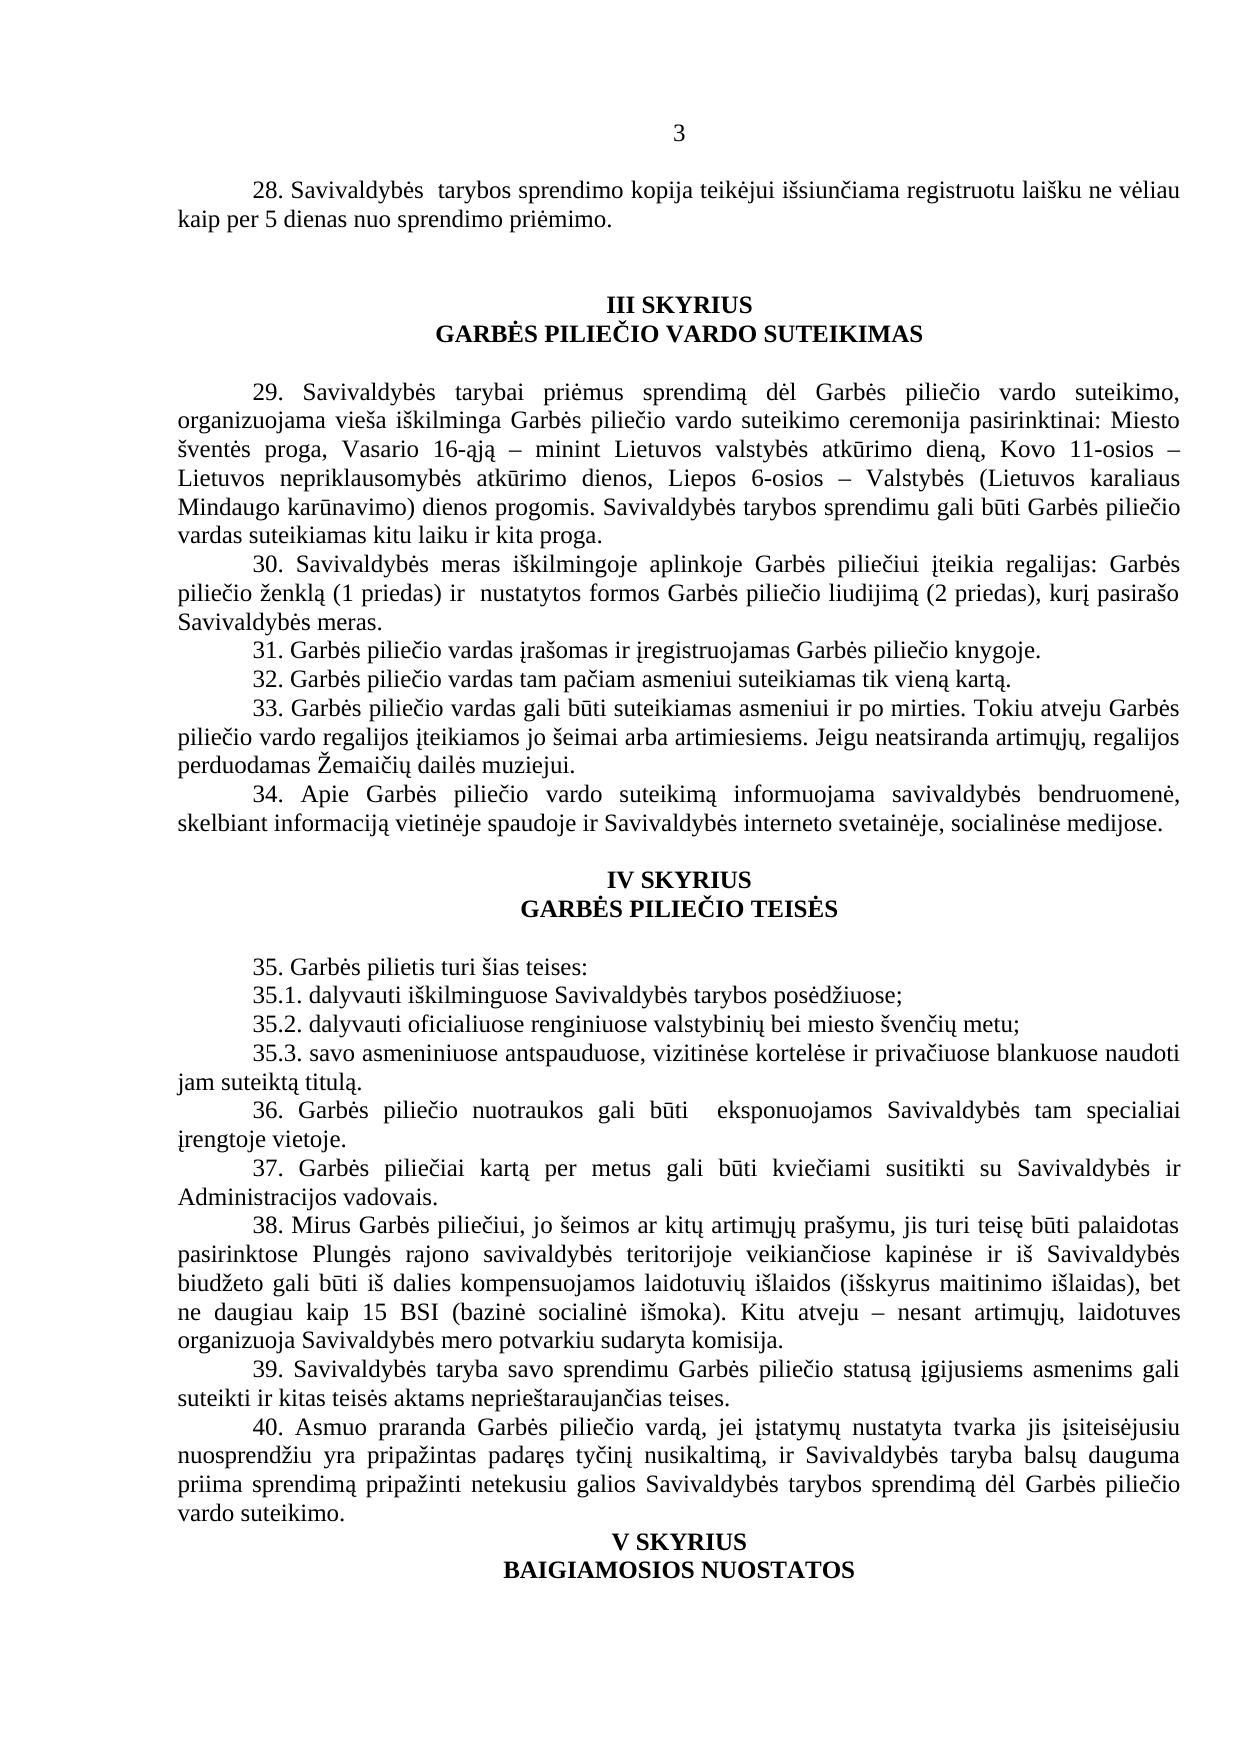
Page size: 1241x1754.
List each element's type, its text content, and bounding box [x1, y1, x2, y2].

text 35.3. savo asmeniniuose antspauduose, vizitinėse kortelėse ir privačiuose blankuose naudoti jam suteiktą titulą. [177, 1038, 1181, 1096]
text 35.1. dalyvauti iškilminguose Savivaldybės tarybos posėdžiuose; [177, 981, 1181, 1009]
text 39. Savivaldybės taryba savo sprendimu Garbės piliečio statusą įgijusiems asmenims gali suteikti ir kitas teisės aktams neprieštaraujančias teises. [177, 1354, 1181, 1412]
text IV SKYRIUS [177, 866, 1181, 894]
text 34. Apie Garbės piliečio vardo suteikimą informuojama savivaldybės bendruomenė, skelbiant informaciją vietinėje spaudoje ir Savivaldybės interneto svetainėje, socialinėse medijose. [177, 779, 1181, 837]
text 35.2. dalyvauti oficialiuose renginiuose valstybinių bei miesto švenčių metu; [177, 1009, 1181, 1038]
text 35. Garbės pilietis turi šias teises: [177, 952, 1181, 981]
text 36. Garbės piliečio nuotraukos gali būti eksponuojamos Savivaldybės tam specialiai įrengtoje vietoje. [177, 1096, 1181, 1153]
text 28. Savivaldybės tarybos sprendimo kopija teikėjui išsiunčiama registruotu laišku ne vėliau kaip per 5 dienas nuo sprendimo priėmimo. [177, 176, 1181, 233]
text 40. Asmuo praranda Garbės piliečio vardą, jei įstatymų nustatyta tvarka jis įsiteisėjusiu nuosprendžiu yra pripažintas padaręs tyčinį nusikaltimą, ir Savivaldybės taryba balsų dauguma priima sprendimą pripažinti netekusiu galios Savivaldybės tarybos sprendimą dėl Garbės piliečio vardo suteikimo. [177, 1412, 1181, 1527]
text 29. Savivaldybės tarybai priėmus sprendimą dėl Garbės piliečio vardo suteikimo, organizuojama vieša iškilminga Garbės piliečio vardo suteikimo ceremonija pasirinktinai: Miesto šventės proga, Vasario 16-ąją – minint Lietuvos valstybės atkūrimo dieną, Kovo 11-osios – Lietuvos nepriklausomybės atkūrimo dienos, Liepos 6-osios – Valstybės (Lietuvos karaliaus Mindaugo karūnavimo) dienos progomis. Savivaldybės tarybos sprendimu gali būti Garbės piliečio vardas suteikiamas kitu laiku ir kita proga. [177, 377, 1181, 549]
text 32. Garbės piliečio vardas tam pačiam asmeniui suteikiamas tik vieną kartą. [177, 664, 1181, 693]
text 31. Garbės piliečio vardas įrašomas ir įregistruojamas Garbės piliečio knygoje. [177, 636, 1181, 664]
text GARBĖS PILIEČIO TEISĖS [177, 894, 1181, 923]
text 30. Savivaldybės meras iškilmingoje aplinkoje Garbės piliečiui įteikia regalijas: Garbės piliečio ženklą (1 priedas) ir nustatytos formos Garbės piliečio liudijimą (2 priedas), kurį pasirašo Savivaldybės meras. [177, 549, 1181, 636]
text BAIGIAMOSIOS NUOSTATOS [177, 1556, 1181, 1584]
text V SKYRIUS [177, 1527, 1181, 1556]
text GARBĖS PILIEČIO VARDO SUTEIKIMAS [177, 319, 1181, 348]
text III SKYRIUS [177, 291, 1181, 319]
text 33. Garbės piliečio vardas gali būti suteikiamas asmeniui ir po mirties. Tokiu atveju Garbės piliečio vardo regalijos įteikiamos jo šeimai arba artimiesiems. Jeigu neatsiranda artimųjų, regalijos perduodamas Žemaičių dailės muziejui. [177, 693, 1181, 779]
text 38. Mirus Garbės piliečiui, jo šeimos ar kitų artimųjų prašymu, jis turi teisę būti palaidotas pasirinktose Plungės rajono savivaldybės teritorijoje veikiančiose kapinėse ir iš Savivaldybės biudžeto gali būti iš dalies kompensuojamos laidotuvių išlaidos (išskyrus maitinimo išlaidas), bet ne daugiau kaip 15 BSI (bazinė socialinė išmoka). Kitu atveju – nesant artimųjų, laidotuves organizuoja Savivaldybės mero potvarkiu sudaryta komisija. [177, 1211, 1181, 1354]
text 37. Garbės piliečiai kartą per metus gali būti kviečiami susitikti su Savivaldybės ir Administracijos vadovais. [177, 1153, 1181, 1211]
